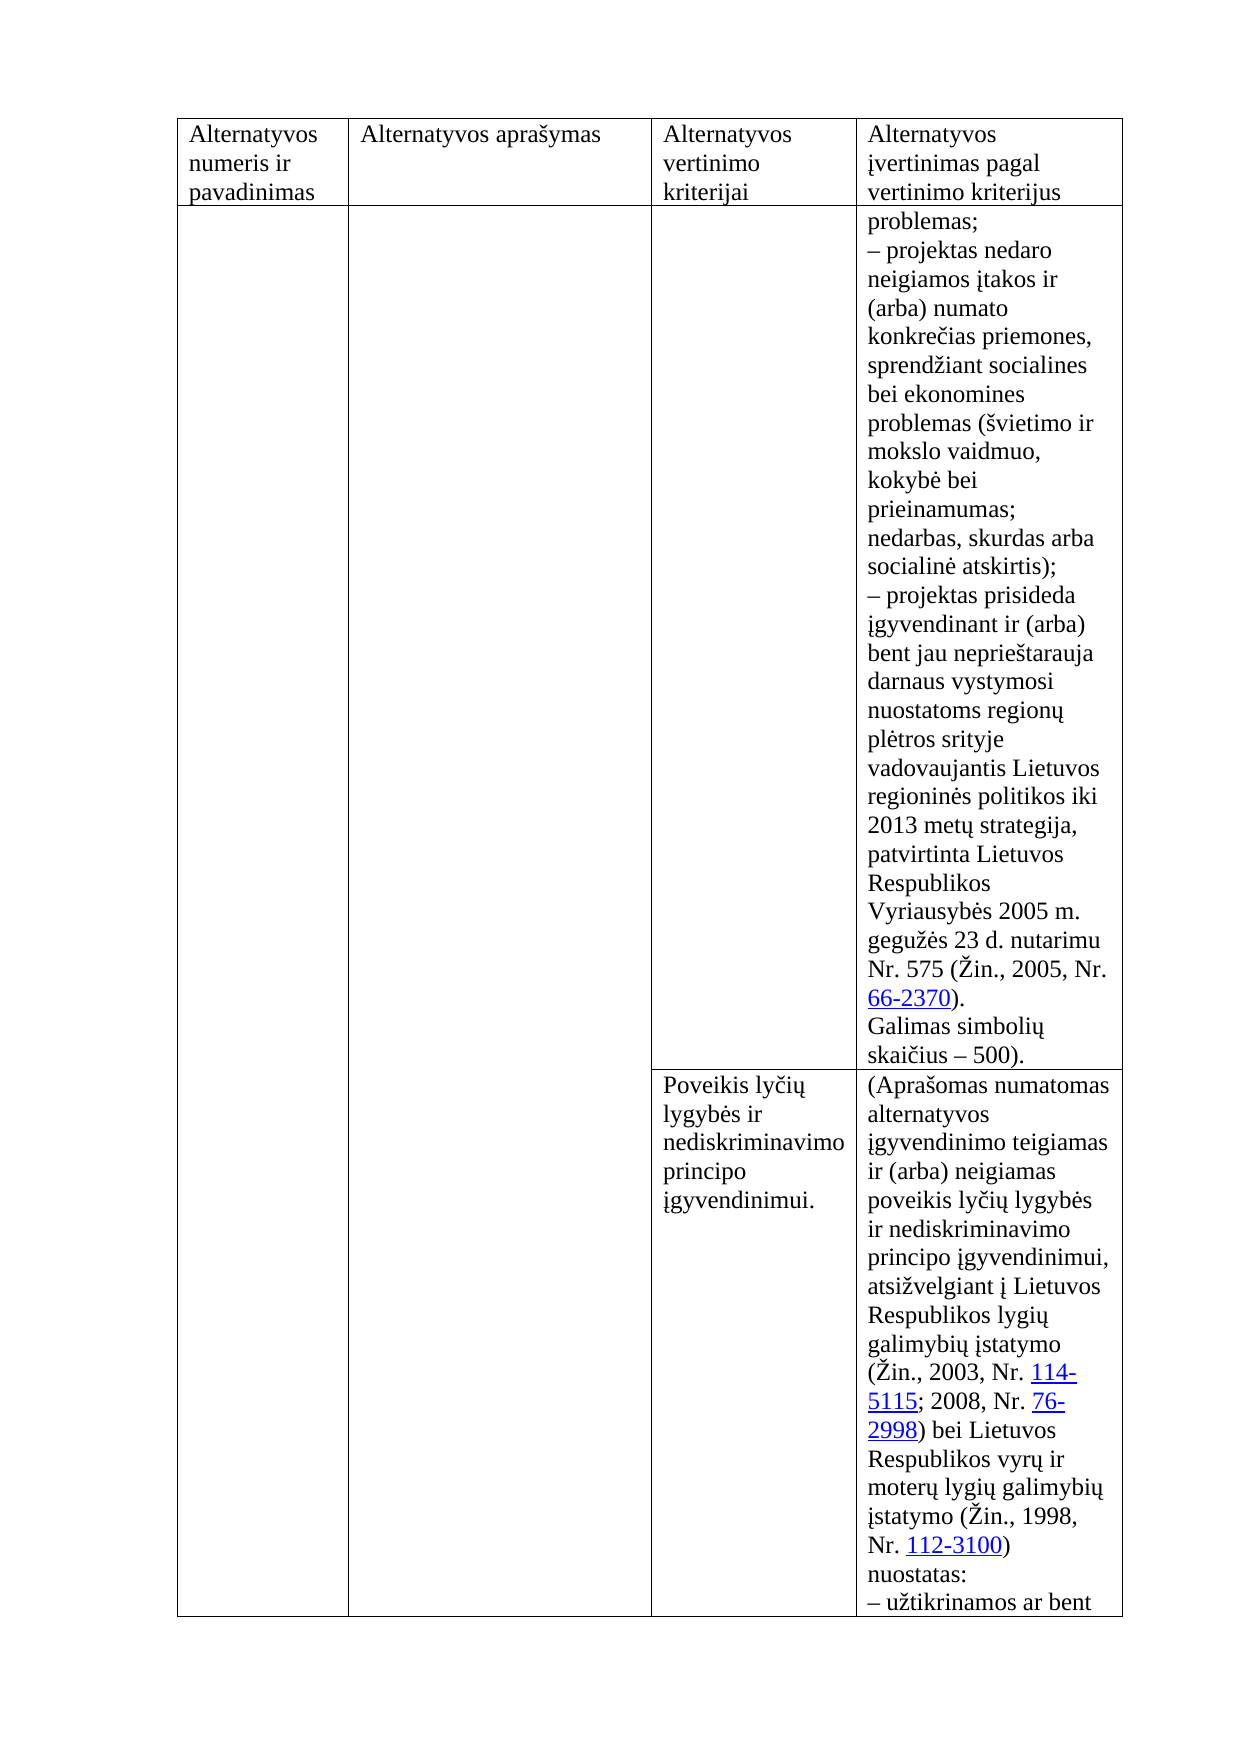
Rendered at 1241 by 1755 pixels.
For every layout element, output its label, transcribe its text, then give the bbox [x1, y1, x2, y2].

table_cell Poveikis lyčių lygybės ir nediskriminavimo principo įgyvendinimui. [652, 1070, 856, 1616]
table_cell [178, 206, 348, 1616]
table_header Alternatyvos aprašymas [349, 119, 651, 205]
table_cell problemas; – projektas nedaro neigiamos įtakos ir (arba) numato konkrečias priemones, sprendžiant socialines bei ekonomines problemas (švietimo ir mokslo vaidmuo, kokybė bei prieinamumas; nedarbas, skurdas arba socialinė atskirtis); – projektas prisideda įgyvendinant ir (arba) bent jau neprieštarauja darnaus vystymosi nuostatoms regionų plėtros srityje vadovaujantis Lietuvos regioninės politikos iki 2013 metų strategija, patvirtinta Lietuvos Respublikos Vyriausybės 2005 m. gegužės 23 d. nutarimu Nr. 575 (Žin., 2005, Nr. 66-2370). Galimas simbolių skaičius – 500). [857, 206, 1122, 1069]
table_header Alternatyvos įvertinimas pagal vertinimo kriterijus [857, 119, 1122, 205]
table_cell (Aprašomas numatomas alternatyvos įgyvendinimo teigiamas ir (arba) neigiamas poveikis lyčių lygybės ir nediskriminavimo principo įgyvendinimui, atsižvelgiant į Lietuvos Respublikos lygių galimybių įstatymo (Žin., 2003, Nr. 114-5115; 2008, Nr. 76-2998) bei Lietuvos Respublikos vyrų ir moterų lygių galimybių įstatymo (Žin., 1998, Nr. 112-3100) nuostatas: – užtikrinamos ar bent [857, 1070, 1122, 1616]
table_cell [349, 206, 651, 1616]
table_cell [652, 206, 856, 1069]
table_header Alternatyvos vertinimo kriterijai [652, 119, 856, 205]
table_header Alternatyvos numeris ir pavadinimas [178, 119, 348, 205]
